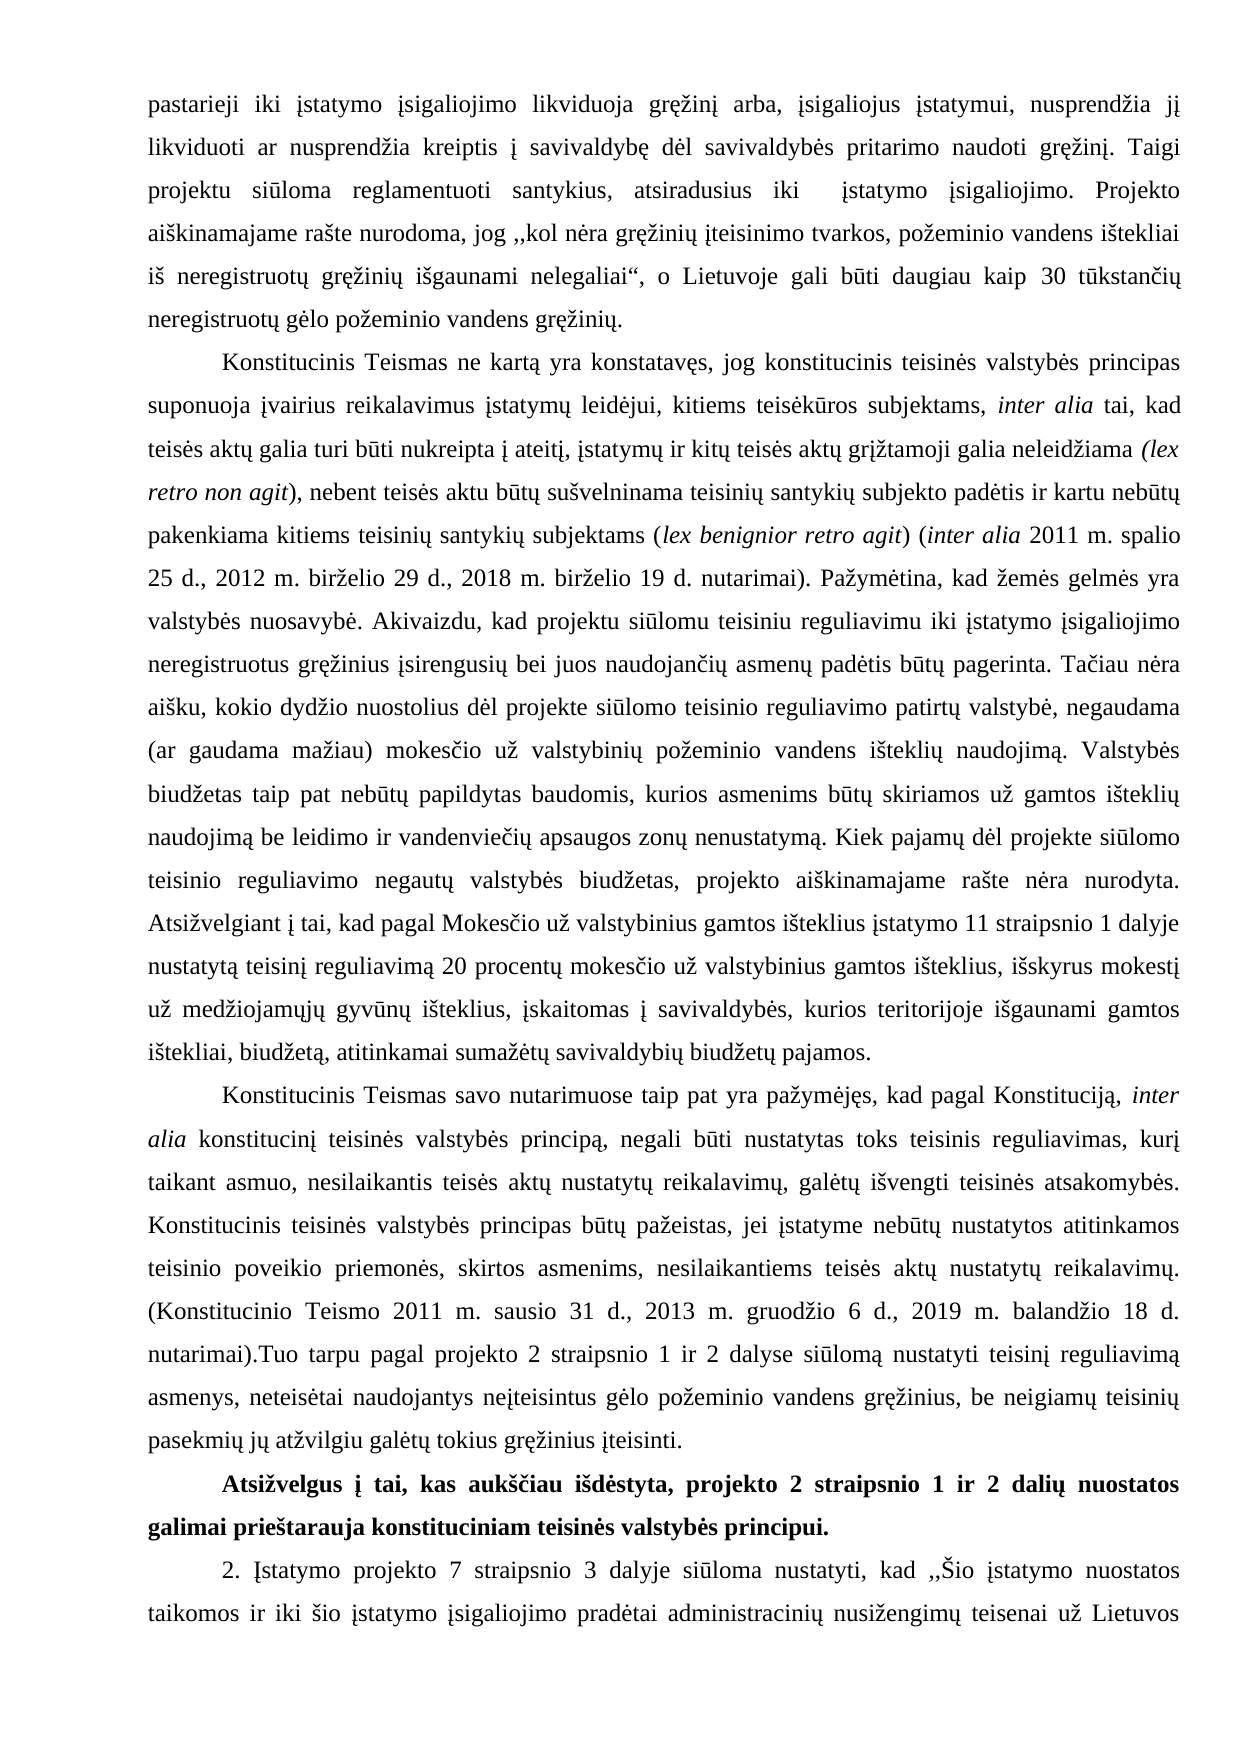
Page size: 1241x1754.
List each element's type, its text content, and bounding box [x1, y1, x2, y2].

text Konstitucinis Teismas ne kartą yra konstatavęs, jog konstitucinis teisinės valstybės principas suponuoja įvairius reikalavimus įstatymų leidėjui, kitiems teisėkūros subjektams, inter alia tai, kad teisės aktų galia turi būti nukreipta į ateitį, įstatymų ir kitų teisės aktų grįžtamoji galia neleidžiama (lex retro non agit), nebent teisės aktu būtų sušvelninama teisinių santykių subjekto padėtis ir kartu nebūtų pakenkiama kitiems teisinių santykių subjektams (lex benignior retro agit) (inter alia 2011 m. spalio 25 d., 2012 m. birželio 29 d., 2018 m. birželio 19 d. nutarimai). Pažymėtina, kad žemės gelmės yra valstybės nuosavybė. Akivaizdu, kad projektu siūlomu teisiniu reguliavimu iki įstatymo įsigaliojimo neregistruotus gręžinius įsirengusių bei juos naudojančių asmenų padėtis būtų pagerinta. Tačiau nėra aišku, kokio dydžio nuostolius dėl projekte siūlomo teisinio reguliavimo patirtų valstybė, negaudama (ar gaudama mažiau) mokesčio už valstybinių požeminio vandens išteklių naudojimą. Valstybės biudžetas taip pat nebūtų papildytas baudomis, kurios asmenims būtų skiriamos už gamtos išteklių naudojimą be leidimo ir vandenviečių apsaugos zonų nenustatymą. Kiek pajamų dėl projekte siūlomo teisinio reguliavimo negautų valstybės biudžetas, projekto aiškinamajame rašte nėra nurodyta. Atsižvelgiant į tai, kad pagal Mokesčio už valstybinius gamtos išteklius įstatymo 11 straipsnio 1 dalyje nustatytą teisinį reguliavimą 20 procentų mokesčio už valstybinius gamtos išteklius, išskyrus mokestį už medžiojamųjų gyvūnų išteklius, įskaitomas į savivaldybės, kurios teritorijoje išgaunami gamtos ištekliai, biudžetą, atitinkamai sumažėtų savivaldybių biudžetų pajamos. [148, 347, 1181, 1066]
text 2. Įstatymo projekto 7 straipsnio 3 dalyje siūloma nustatyti, kad ,,Šio įstatymo nuostatos taikomos ir iki šio įstatymo įsigaliojimo pradėtai administracinių nusižengimų teisenai už Lietuvos [148, 1555, 1181, 1627]
text Atsižvelgus į tai, kas aukščiau išdėstyta, projekto 2 straipsnio 1 ir 2 dalių nuostatos galimai prieštarauja konstituciniam teisinės valstybės principui. [148, 1469, 1181, 1541]
text pastarieji iki įstatymo įsigaliojimo likviduoja gręžinį arba, įsigaliojus įstatymui, nusprendžia jį likviduoti ar nusprendžia kreiptis į savivaldybę dėl savivaldybės pritarimo naudoti gręžinį. Taigi projektu siūloma reglamentuoti santykius, atsiradusius iki įstatymo įsigaliojimo. Projekto aiškinamajame rašte nurodoma, jog ,,kol nėra gręžinių įteisinimo tvarkos, požeminio vandens ištekliai iš neregistruotų gręžinių išgaunami nelegaliai“, o Lietuvoje gali būti daugiau kaip 30 tūkstančių neregistruotų gėlo požeminio vandens gręžinių. [148, 89, 1181, 333]
text Konstitucinis Teismas savo nutarimuose taip pat yra pažymėjęs, kad pagal Konstituciją, inter alia konstitucinį teisinės valstybės principą, negali būti nustatytas toks teisinis reguliavimas, kurį taikant asmuo, nesilaikantis teisės aktų nustatytų reikalavimų, galėtų išvengti teisinės atsakomybės. Konstitucinis teisinės valstybės principas būtų pažeistas, jei įstatyme nebūtų nustatytos atitinkamos teisinio poveikio priemonės, skirtos asmenims, nesilaikantiems teisės aktų nustatytų reikalavimų. (Konstitucinio Teismo 2011 m. sausio 31 d., 2013 m. gruodžio 6 d., 2019 m. balandžio 18 d. nutarimai).Tuo tarpu pagal projekto 2 straipsnio 1 ir 2 dalyse siūlomą nustatyti teisinį reguliavimą asmenys, neteisėtai naudojantys neįteisintus gėlo požeminio vandens gręžinius, be neigiamų teisinių pasekmių jų atžvilgiu galėtų tokius gręžinius įteisinti. [148, 1081, 1181, 1454]
